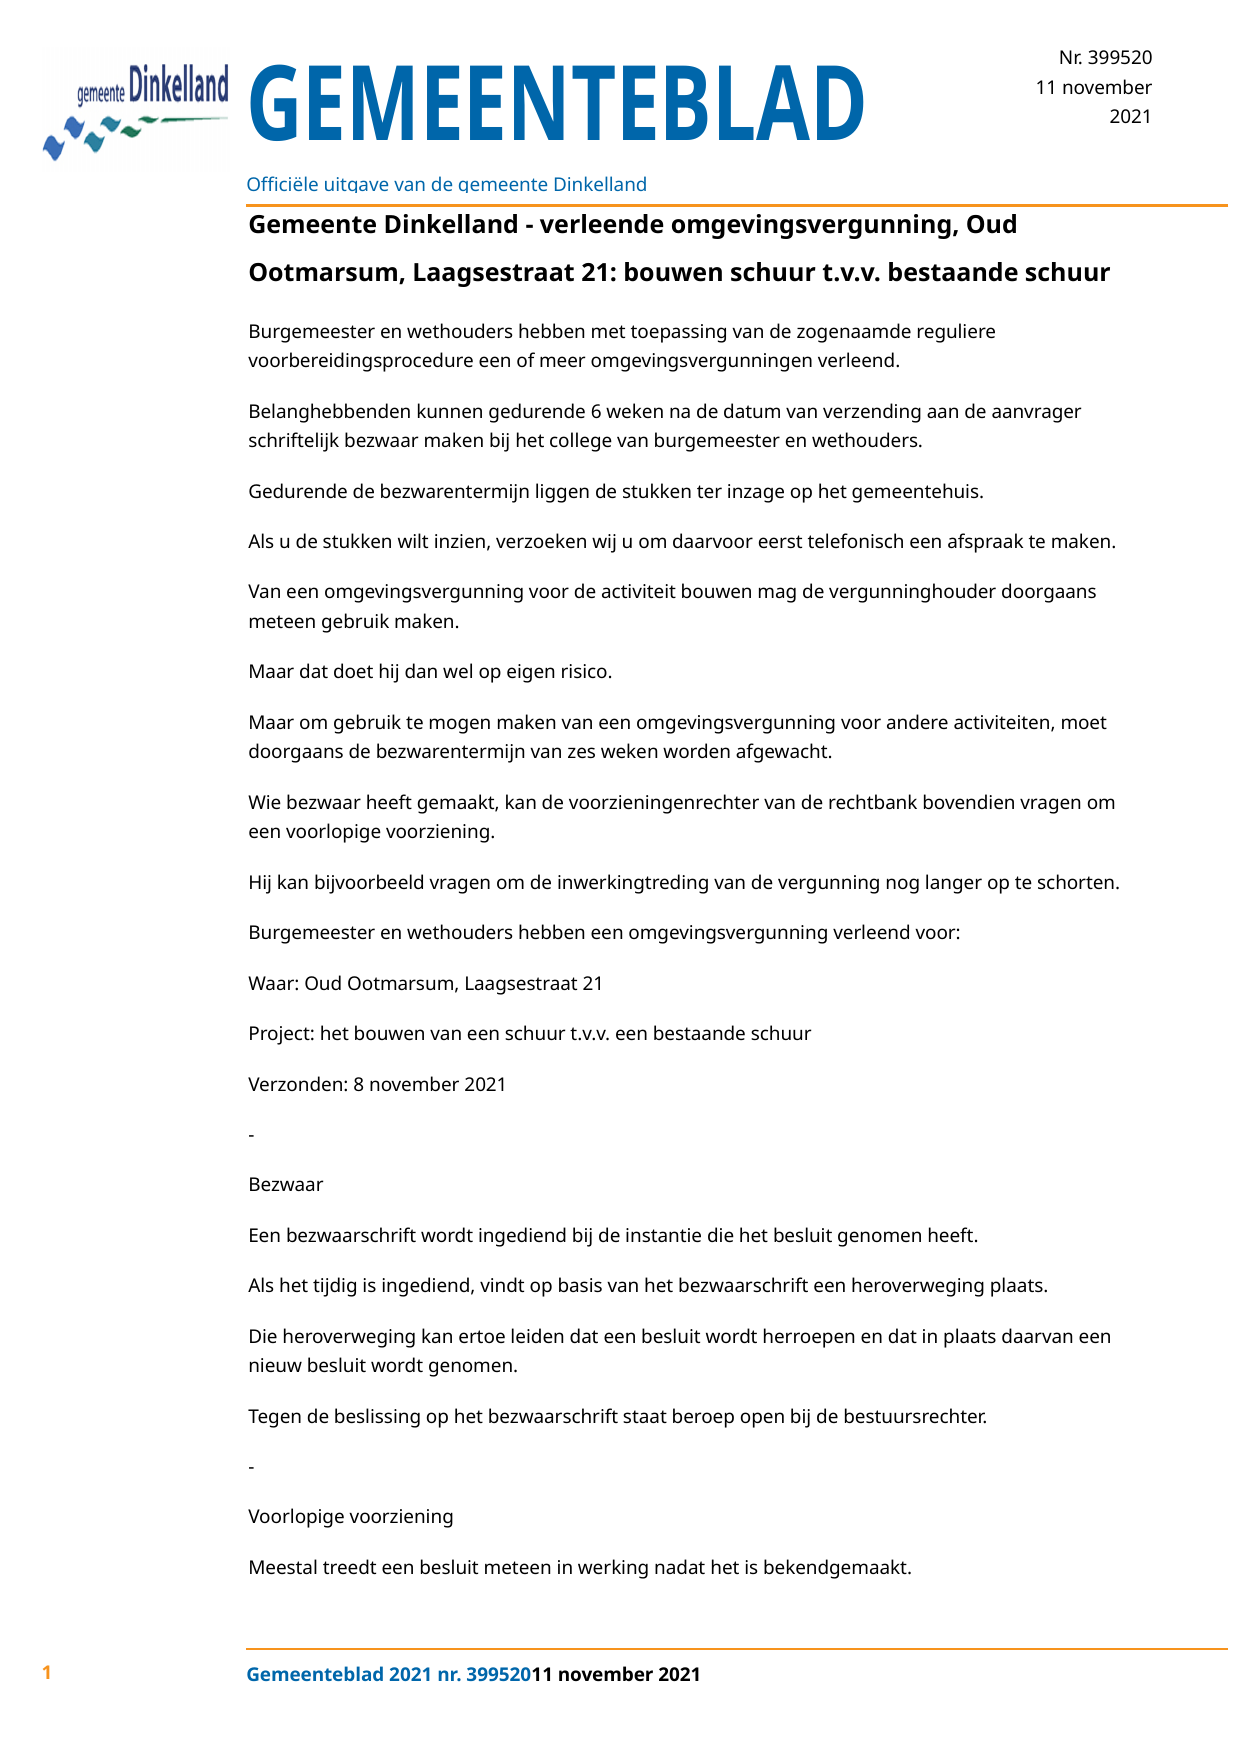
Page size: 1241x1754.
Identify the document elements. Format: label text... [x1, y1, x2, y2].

text Burgemeester en wethouders hebben een omgevingsvergunning verleend voor: [248, 919, 1152, 945]
text Tegen de beslissing op het bezwaarschrift staat beroep open bij de bestuursrechter. [248, 1403, 1152, 1429]
text Als het tijdig is ingediend, vindt op basis van het bezwaarschrift een heroverweging plaats. [248, 1272, 1152, 1298]
text Voorlopige voorziening [248, 1504, 1152, 1529]
text Maar om gebruik te mogen maken van een omgevingsvergunning voor andere activiteiten, moet doorgaans de bezwarentermijn van zes weken worden afgewacht. [248, 709, 1152, 764]
text Verzonden: 8 november 2021 [248, 1071, 1152, 1097]
text Hij kan bijvoorbeeld vragen om de inwerkingtreding van de vergunning nog langer op te schorten. [248, 869, 1152, 895]
text Waar: Oud Ootmarsum, Laagsestraat 21 [248, 970, 1152, 996]
text Maar dat doet hij dan wel op eigen risico. [248, 659, 1152, 684]
text Van een omgevingsvergunning voor de activiteit bouwen mag de vergunninghouder doorgaans meteen gebruik maken. [248, 579, 1152, 634]
text Een bezwaarschrift wordt ingediend bij de instantie die het besluit genomen heeft. [248, 1222, 1152, 1248]
text Belanghebbenden kunnen gedurende 6 weken na de datum van verzending aan de aanvrager schriftelijk bezwaar maken bij het college van burgemeester en wethouders. [248, 398, 1152, 453]
text - [248, 1453, 1152, 1479]
text Bezwaar [248, 1172, 1152, 1197]
picture [41, 47, 231, 172]
text Wie bezwaar heeft gemaakt, kan de voorzieningenrechter van de rechtbank bovendien vragen om een voorlopige voorziening. [248, 789, 1152, 844]
text Als u de stukken wilt inzien, verzoeken wij u om daarvoor eerst telefonisch een afspraak te maken. [248, 528, 1152, 554]
text - [248, 1121, 1152, 1147]
text Meestal treedt een besluit meteen in werking nadat het is bekendgemaakt. [248, 1554, 1152, 1580]
text Gedurende de bezwarentermijn liggen de stukken ter inzage op het gemeentehuis. [248, 478, 1152, 504]
text Gemeente Dinkelland - verleende omgevingsvergunning, Oud Ootmarsum, Laagsestraat 21: bouwen schuur t.v.v. bestaande schuur [248, 207, 1152, 288]
text Burgemeester en wethouders hebben met toepassing van de zogenaamde reguliere voorbereidingsprocedure een of meer omgevingsvergunningen verleend. [248, 318, 1152, 373]
text Die heroverweging kan ertoe leiden dat een besluit wordt herroepen en dat in plaats daarvan een nieuw besluit wordt genomen. [248, 1323, 1152, 1378]
text Project: het bouwen van een schuur t.v.v. een bestaande schuur [248, 1020, 1152, 1046]
